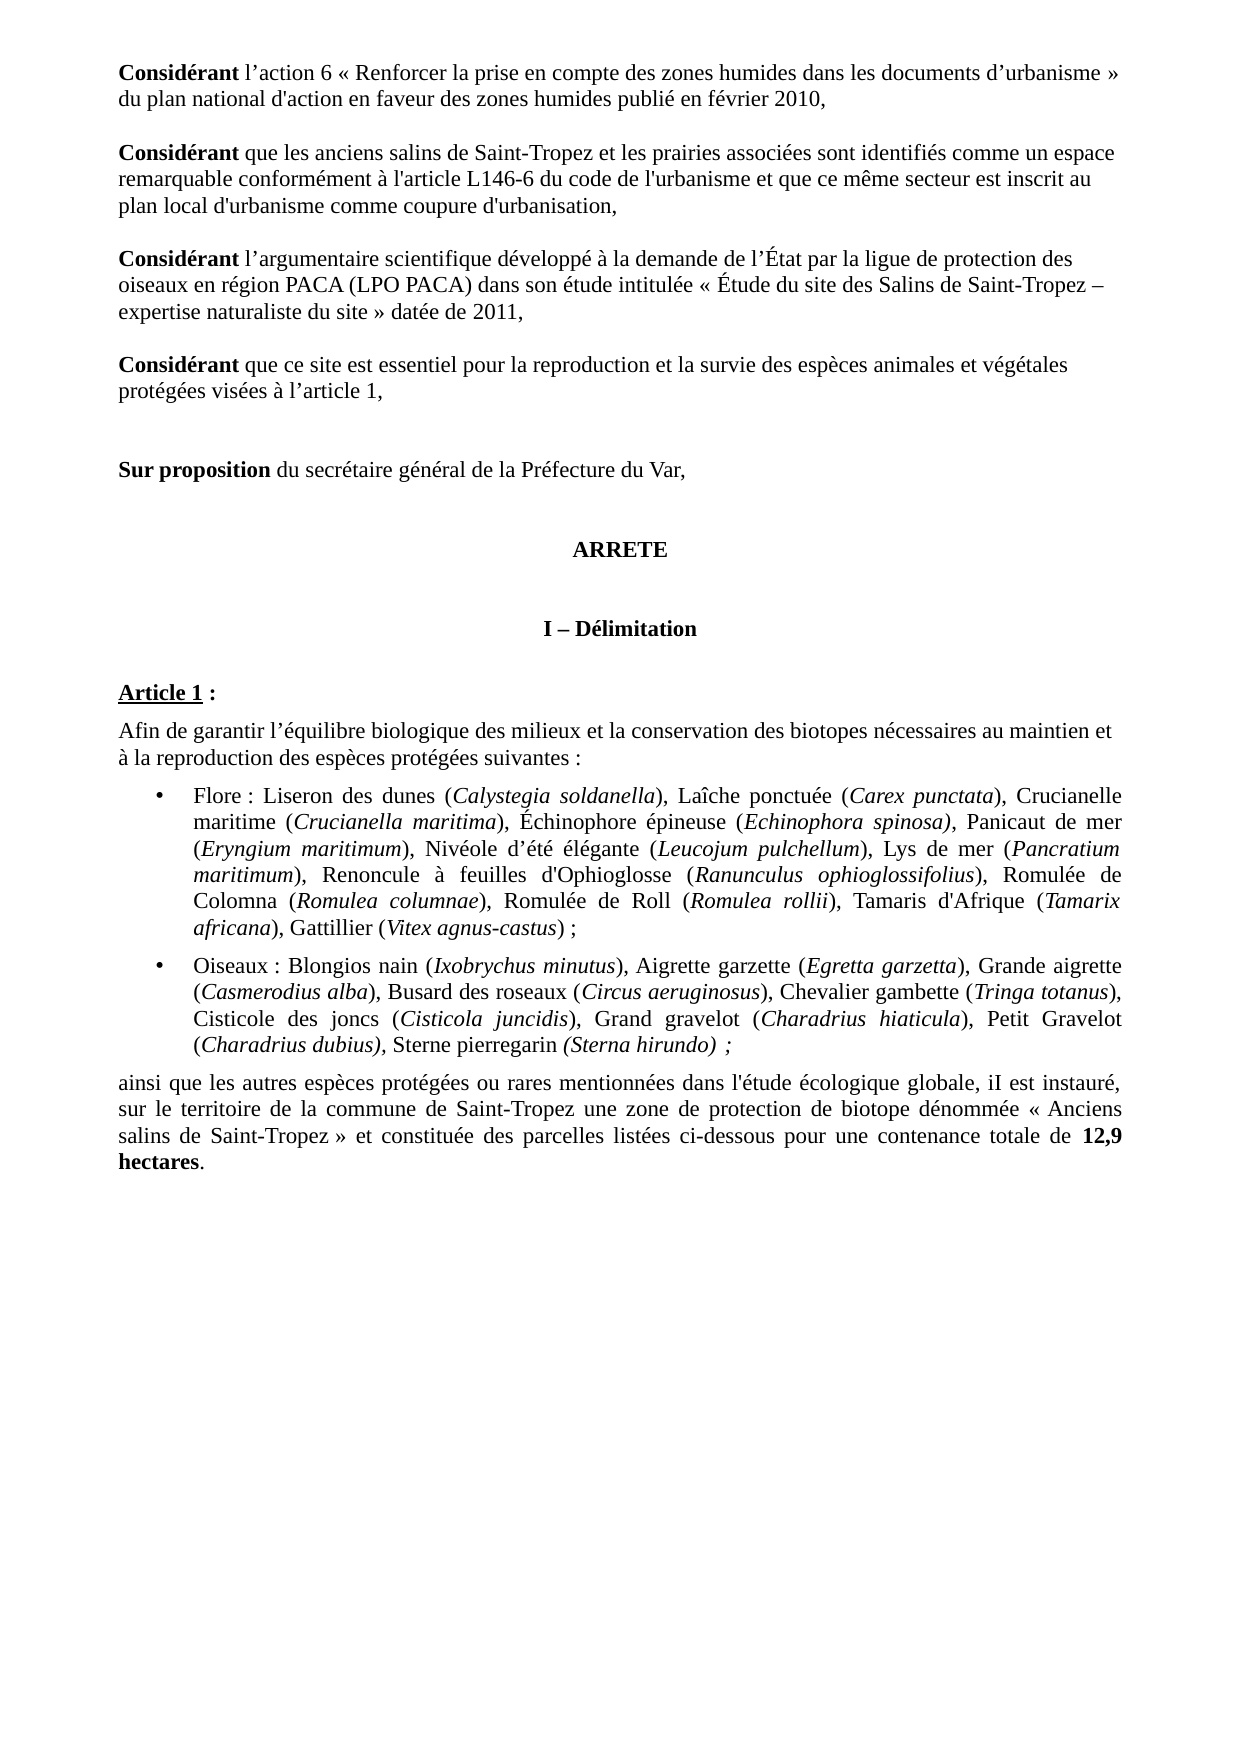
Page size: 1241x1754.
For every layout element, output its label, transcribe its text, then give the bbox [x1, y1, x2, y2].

text Afin de garantir l’équilibre biologique des milieux et la conservation des biotopes nécessaires au maintien et à la reproduction des espèces protégées suivantes : [118, 718, 1122, 770]
text ArrEte [118, 536, 1122, 562]
text Sur proposition du secrétaire général de la Préfecture du Var, [118, 457, 1122, 483]
text Considérant l’action 6 « Renforcer la prise en compte des zones humides dans les documents d’urbanisme » du plan national d'action en faveur des zones humides publié en février 2010, [118, 59, 1122, 112]
text Considérant que ce site est essentiel pour la reproduction et la survie des espèces animales et végétales protégées visées à l’article 1, [118, 351, 1122, 404]
text Article 1 : [118, 679, 1122, 706]
text ainsi que les autres espèces protégées ou rares mentionnées dans l'étude écologique globale, iI est instauré, sur le territoire de la commune de Saint-Tropez une zone de protection de biotope dénommée « Anciens salins de Saint-Tropez » et constituée des parcelles listées ci-dessous pour une contenance totale de 12,9 hectares. [118, 1069, 1122, 1174]
list Flore : Liseron des dunes (Calystegia soldanella), Laîche ponctuée (Carex punctata), Crucianelle maritime (Crucianella maritima), Échinophore épineuse (Echinophora spinosa), Panicaut de mer (Eryngium maritimum), Nivéole d’été élégante (Leucojum pulchellum), Lys de mer (Pancratium maritimum), Renoncule à feuilles d'Ophioglosse (Ranunculus ophioglossifolius), Romulée de Colomna (Romulea columnae), Romulée de Roll (Romulea rollii), Tamaris d'Afrique (Tamarix africana), Gattillier (Vitex agnus-castus) ; [156, 782, 1122, 940]
list Oiseaux : Blongios nain (Ixobrychus minutus), Aigrette garzette (Egretta garzetta), Grande aigrette (Casmerodius alba), Busard des roseaux (Circus aeruginosus), Chevalier gambette (Tringa totanus), Cisticole des joncs (Cisticola juncidis), Grand gravelot (Charadrius hiaticula), Petit Gravelot (Charadrius dubius), Sterne pierregarin (Sterna hirundo) ; [156, 952, 1122, 1057]
text Considérant l’argumentaire scientifique développé à la demande de l’État par la ligue de protection des oiseaux en région PACA (LPO PACA) dans son étude intitulée « Étude du site des Salins de Saint-Tropez – expertise naturaliste du site » datée de 2011, [118, 245, 1122, 325]
subtitle I – Délimitation [118, 615, 1122, 641]
text Considérant que les anciens salins de Saint-Tropez et les prairies associées sont identifiés comme un espace remarquable conformément à l'article L146-6 du code de l'urbanisme et que ce même secteur est inscrit au plan local d'urbanisme comme coupure d'urbanisation, [118, 139, 1122, 218]
